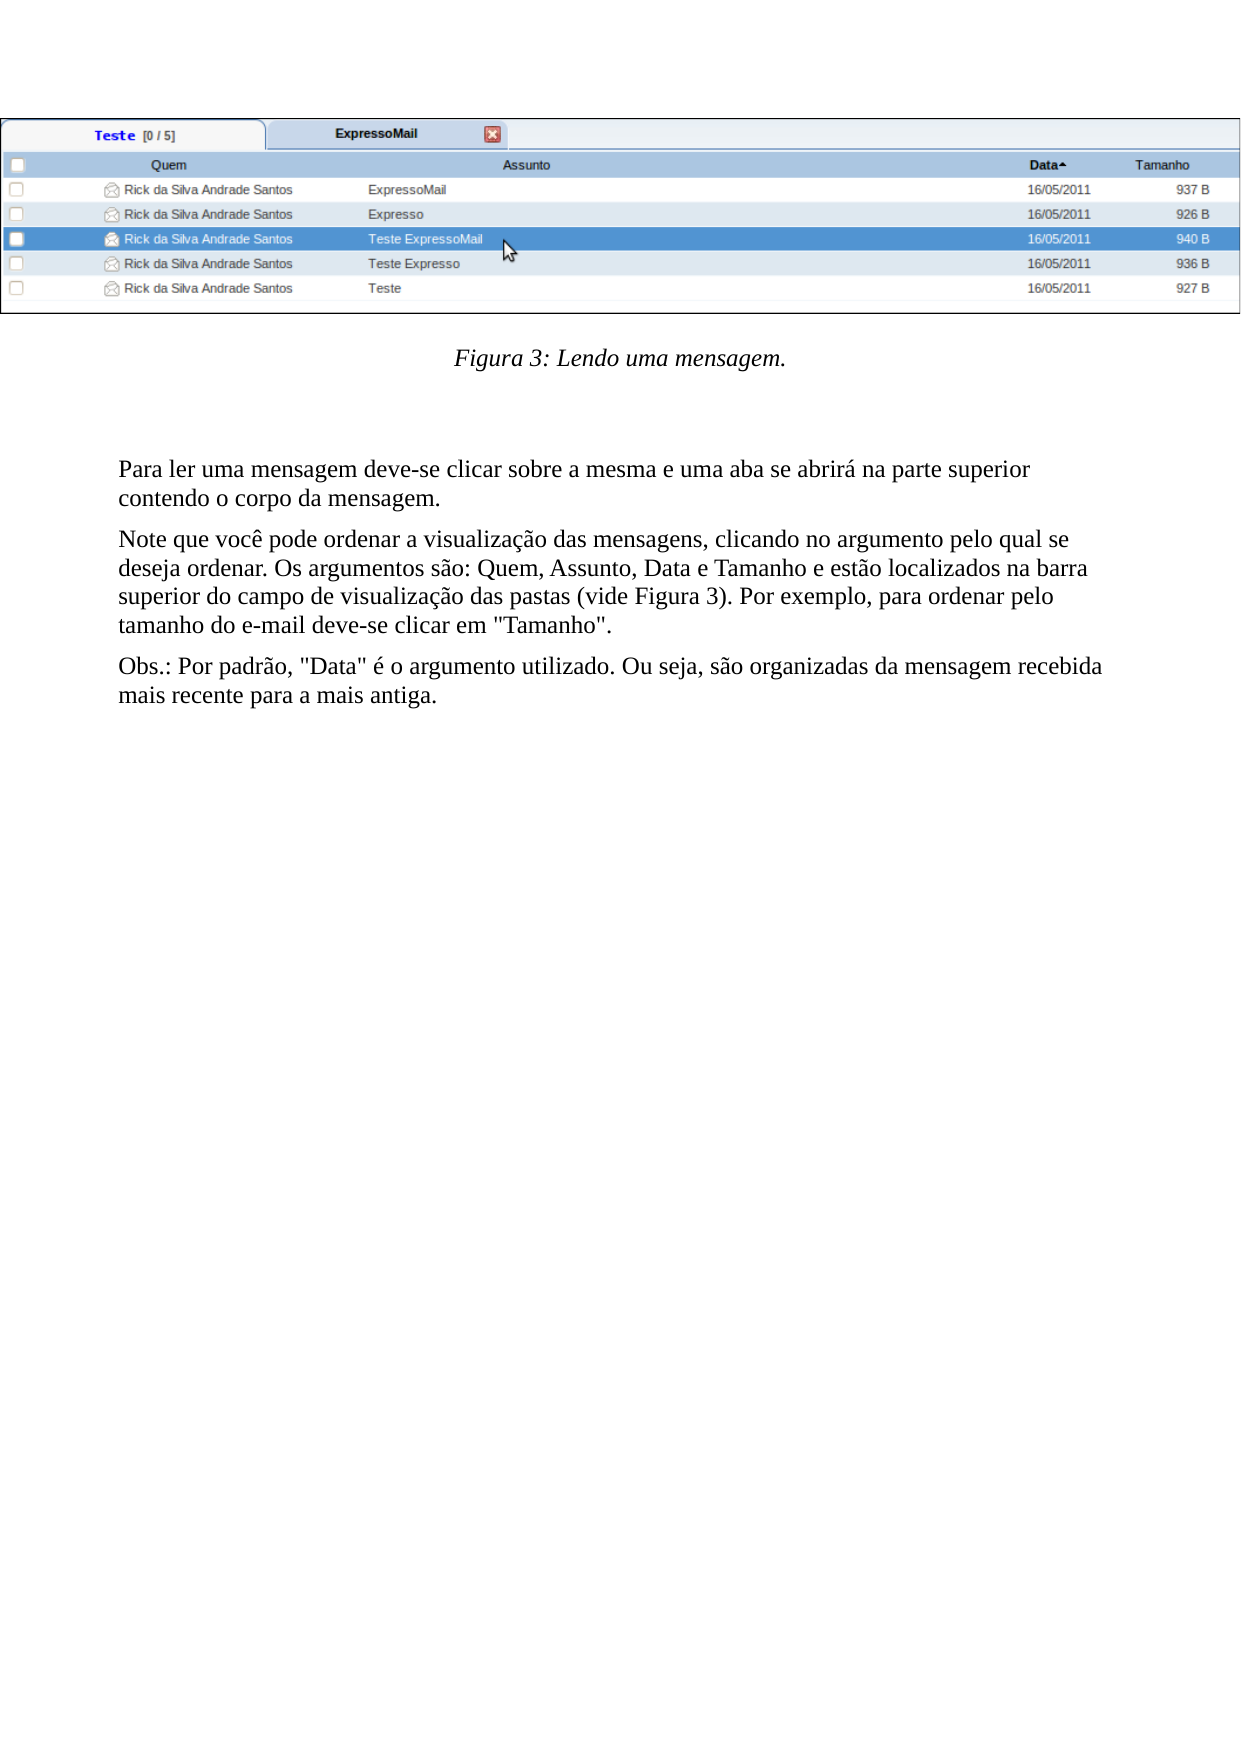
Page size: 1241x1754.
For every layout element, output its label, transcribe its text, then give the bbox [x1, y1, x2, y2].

text Figura 3: Lendo uma mensagem. [118, 314, 1122, 371]
text Obs.: Por padrão, "Data" é o argumento utilizado. Ou seja, são organizadas da mensagem recebida mais recente para a mais antiga. [118, 651, 1122, 709]
text Para ler uma mensagem deve-se clicar sobre a mesma e uma aba se abrirá na parte superior contendo o corpo da mensagem. [118, 454, 1122, 511]
picture [0, 118, 1241, 314]
text Note que você pode ordenar a visualização das mensagens, clicando no argumento pelo qual se deseja ordenar. Os argumentos são: Quem, Assunto, Data e Tamanho e estão localizados na barra superior do campo de visualização das pastas (vide Figura 3). Por exemplo, para ordenar pelo tamanho do e-mail deve-se clicar em "Tamanho". [118, 524, 1122, 639]
